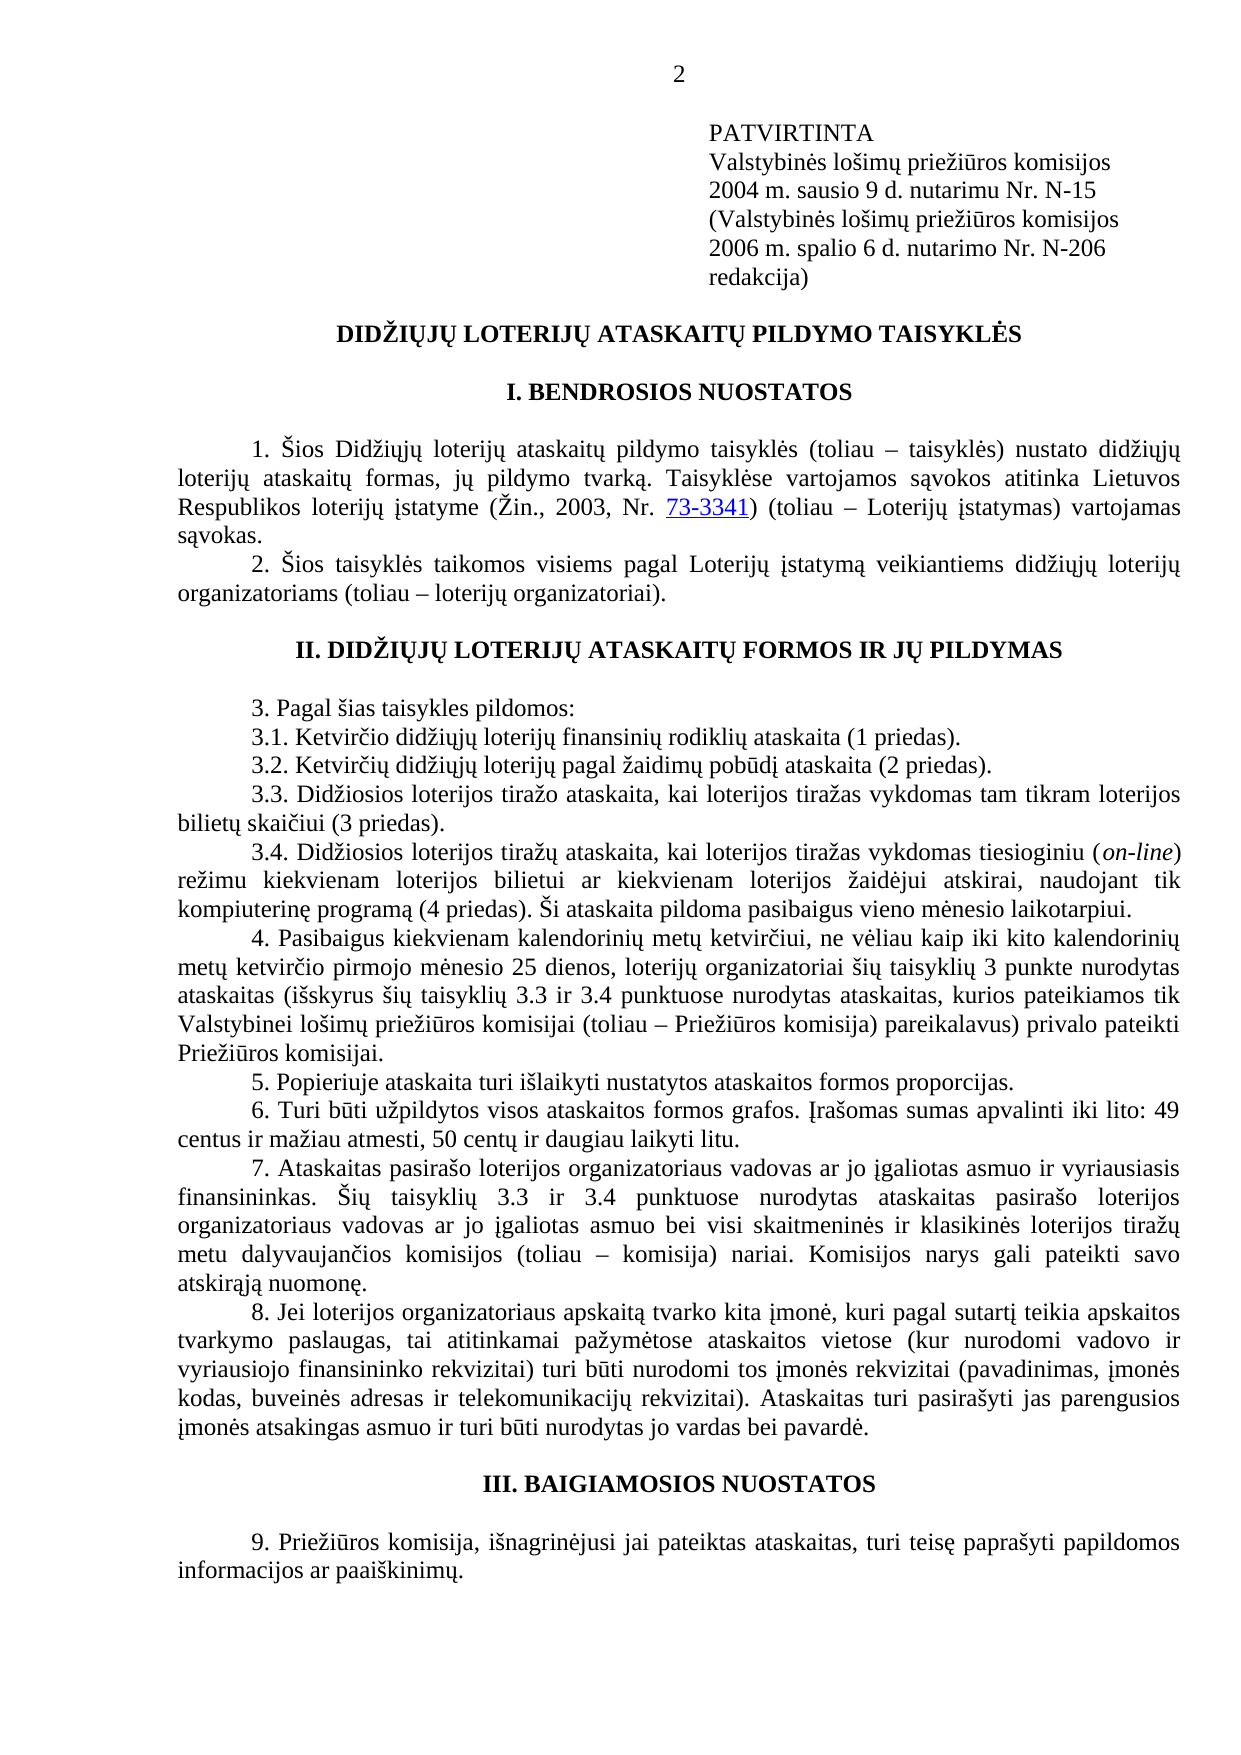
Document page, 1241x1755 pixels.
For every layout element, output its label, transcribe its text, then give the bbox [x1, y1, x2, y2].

text 2006 m. spalio 6 d. nutarimo Nr. N-206 [177, 233, 1181, 262]
text 2004 m. sausio 9 d. nutarimu Nr. N-15 [177, 176, 1181, 204]
text III. BAIGIAMOSIOS NUOSTATOS [177, 1469, 1181, 1498]
text 3. Pagal šias taisykles pildomos: [177, 693, 1181, 722]
text 7. Ataskaitas pasirašo loterijos organizatoriaus vadovas ar jo įgaliotas asmuo ir vyriausiasis finansininkas. Šių taisyklių 3.3 ir 3.4 punktuose nurodytas ataskaitas pasirašo loterijos organizatoriaus vadovas ar jo įgaliotas asmuo bei visi skaitmeninės ir klasikinės loterijos tiražų metu dalyvaujančios komisijos (toliau – komisija) nariai. Komisijos narys gali pateikti savo atskirąją nuomonę. [177, 1153, 1181, 1297]
text 1. Šios Didžiųjų loterijų ataskaitų pildymo taisyklės (toliau – taisyklės) nustato didžiųjų loterijų ataskaitų formas, jų pildymo tvarką. Taisyklėse vartojamos sąvokos atitinka Lietuvos Respublikos loterijų įstatyme (Žin., 2003, Nr. 73-3341) (toliau – Loterijų įstatymas) vartojamas sąvokas. [177, 434, 1181, 549]
text II. DIDŽIŲJŲ LOTERIJŲ ATASKAITŲ FORMOS IR JŲ PILDYMAS [177, 636, 1181, 664]
text 3.4. Didžiosios loterijos tiražų ataskaita, kai loterijos tiražas vykdomas tiesioginiu (on-line) režimu kiekvienam loterijos bilietui ar kiekvienam loterijos žaidėjui atskirai, naudojant tik kompiuterinę programą (4 priedas). Ši ataskaita pildoma pasibaigus vieno mėnesio laikotarpiui. [177, 837, 1181, 923]
text 3.3. Didžiosios loterijos tiražo ataskaita, kai loterijos tiražas vykdomas tam tikram loterijos bilietų skaičiui (3 priedas). [177, 779, 1181, 837]
text PATVIRTINTA [709, 118, 1181, 147]
text 8. Jei loterijos organizatoriaus apskaitą tvarko kita įmonė, kuri pagal sutartį teikia apskaitos tvarkymo paslaugas, tai atitinkamai pažymėtose ataskaitos vietose (kur nurodomi vadovo ir vyriausiojo finansininko rekvizitai) turi būti nurodomi tos įmonės rekvizitai (pavadinimas, įmonės kodas, buveinės adresas ir telekomunikacijų rekvizitai). Ataskaitas turi pasirašyti jas parengusios įmonės atsakingas asmuo ir turi būti nurodytas jo vardas bei pavardė. [177, 1297, 1181, 1441]
text (Valstybinės lošimų priežiūros komisijos [177, 204, 1181, 233]
text 3.1. Ketvirčio didžiųjų loterijų finansinių rodiklių ataskaita (1 priedas). [177, 722, 1181, 751]
text DIDŽIŲJŲ LOTERIJŲ ATASKAITŲ PILDYMO TAISYKLĖS [177, 319, 1181, 348]
text 3.2. Ketvirčių didžiųjų loterijų pagal žaidimų pobūdį ataskaita (2 priedas). [177, 751, 1181, 779]
text 9. Priežiūros komisija, išnagrinėjusi jai pateiktas ataskaitas, turi teisę paprašyti papildomos informacijos ar paaiškinimų. [177, 1527, 1181, 1584]
text redakcija) [177, 262, 1181, 291]
text I. BENDROSIOS NUOSTATOS [177, 377, 1181, 406]
text 4. Pasibaigus kiekvienam kalendorinių metų ketvirčiui, ne vėliau kaip iki kito kalendorinių metų ketvirčio pirmojo mėnesio 25 dienos, loterijų organizatoriai šių taisyklių 3 punkte nurodytas ataskaitas (išskyrus šių taisyklių 3.3 ir 3.4 punktuose nurodytas ataskaitas, kurios pateikiamos tik Valstybinei lošimų priežiūros komisijai (toliau – Priežiūros komisija) pareikalavus) privalo pateikti Priežiūros komisijai. [177, 923, 1181, 1067]
text 6. Turi būti užpildytos visos ataskaitos formos grafos. Įrašomas sumas apvalinti iki lito: 49 centus ir mažiau atmesti, 50 centų ir daugiau laikyti litu. [177, 1096, 1181, 1153]
text 5. Popieriuje ataskaita turi išlaikyti nustatytos ataskaitos formos proporcijas. [177, 1067, 1181, 1096]
text Valstybinės lošimų priežiūros komisijos [177, 147, 1181, 176]
text 2. Šios taisyklės taikomos visiems pagal Loterijų įstatymą veikiantiems didžiųjų loterijų organizatoriams (toliau – loterijų organizatoriai). [177, 549, 1181, 607]
